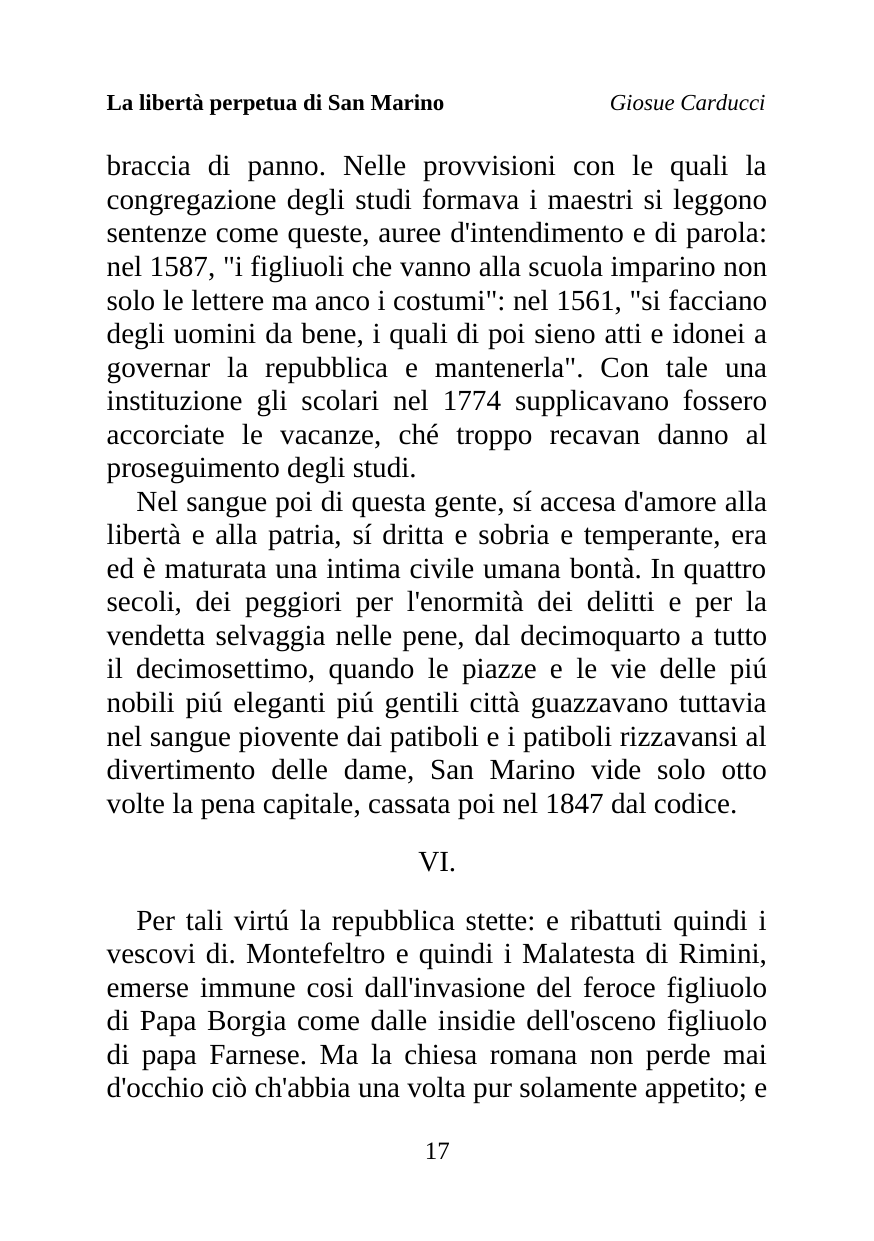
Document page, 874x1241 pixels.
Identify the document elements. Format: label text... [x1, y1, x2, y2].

text braccia di panno. Nelle provvisioni con le quali la congregazione degli studi formava i maestri si leggono sentenze come queste, auree d'intendimento e di parola: nel 1587, "i figliuoli che vanno alla scuola imparino non solo le lettere ma anco i costumi": nel 1561, "si facciano degli uomini da bene, i quali di poi sieno atti e idonei a governar la repubblica e mantenerla". Con tale una instituzione gli scolari nel 1774 supplicavano fossero accorciate le vacanze, ché troppo recavan danno al proseguimento degli studi. [106, 148, 768, 484]
text Nel sangue poi di questa gente, sí accesa d'amore alla libertà e alla patria, sí dritta e sobria e temperante, era ed è maturata una intima civile umana bontà. In quattro secoli, dei peggiori per l'enormità dei delitti e per la vendetta selvaggia nelle pene, dal decimoquarto a tutto il decimosettimo, quando le piazze e le vie delle piú nobili piú eleganti piú gentili città guazzavano tuttavia nel sangue piovente dai patiboli e i patiboli rizzavansi al divertimento delle dame, San Marino vide solo otto volte la pena capitale, cassata poi nel 1847 dal codice. [106, 484, 768, 819]
subtitle VI. [106, 844, 768, 878]
text Per tali virtú la repubblica stette: e ribattuti quindi i vescovi di. Montefeltro e quindi i Malatesta di Rimini, emerse immune cosi dall'invasione del feroce figliuolo di Papa Borgia come dalle insidie dell'osceno figliuolo di papa Farnese. Ma la chiesa romana non perde mai d'occhio ciò ch'abbia una volta pur solamente appetito; e [106, 903, 768, 1104]
